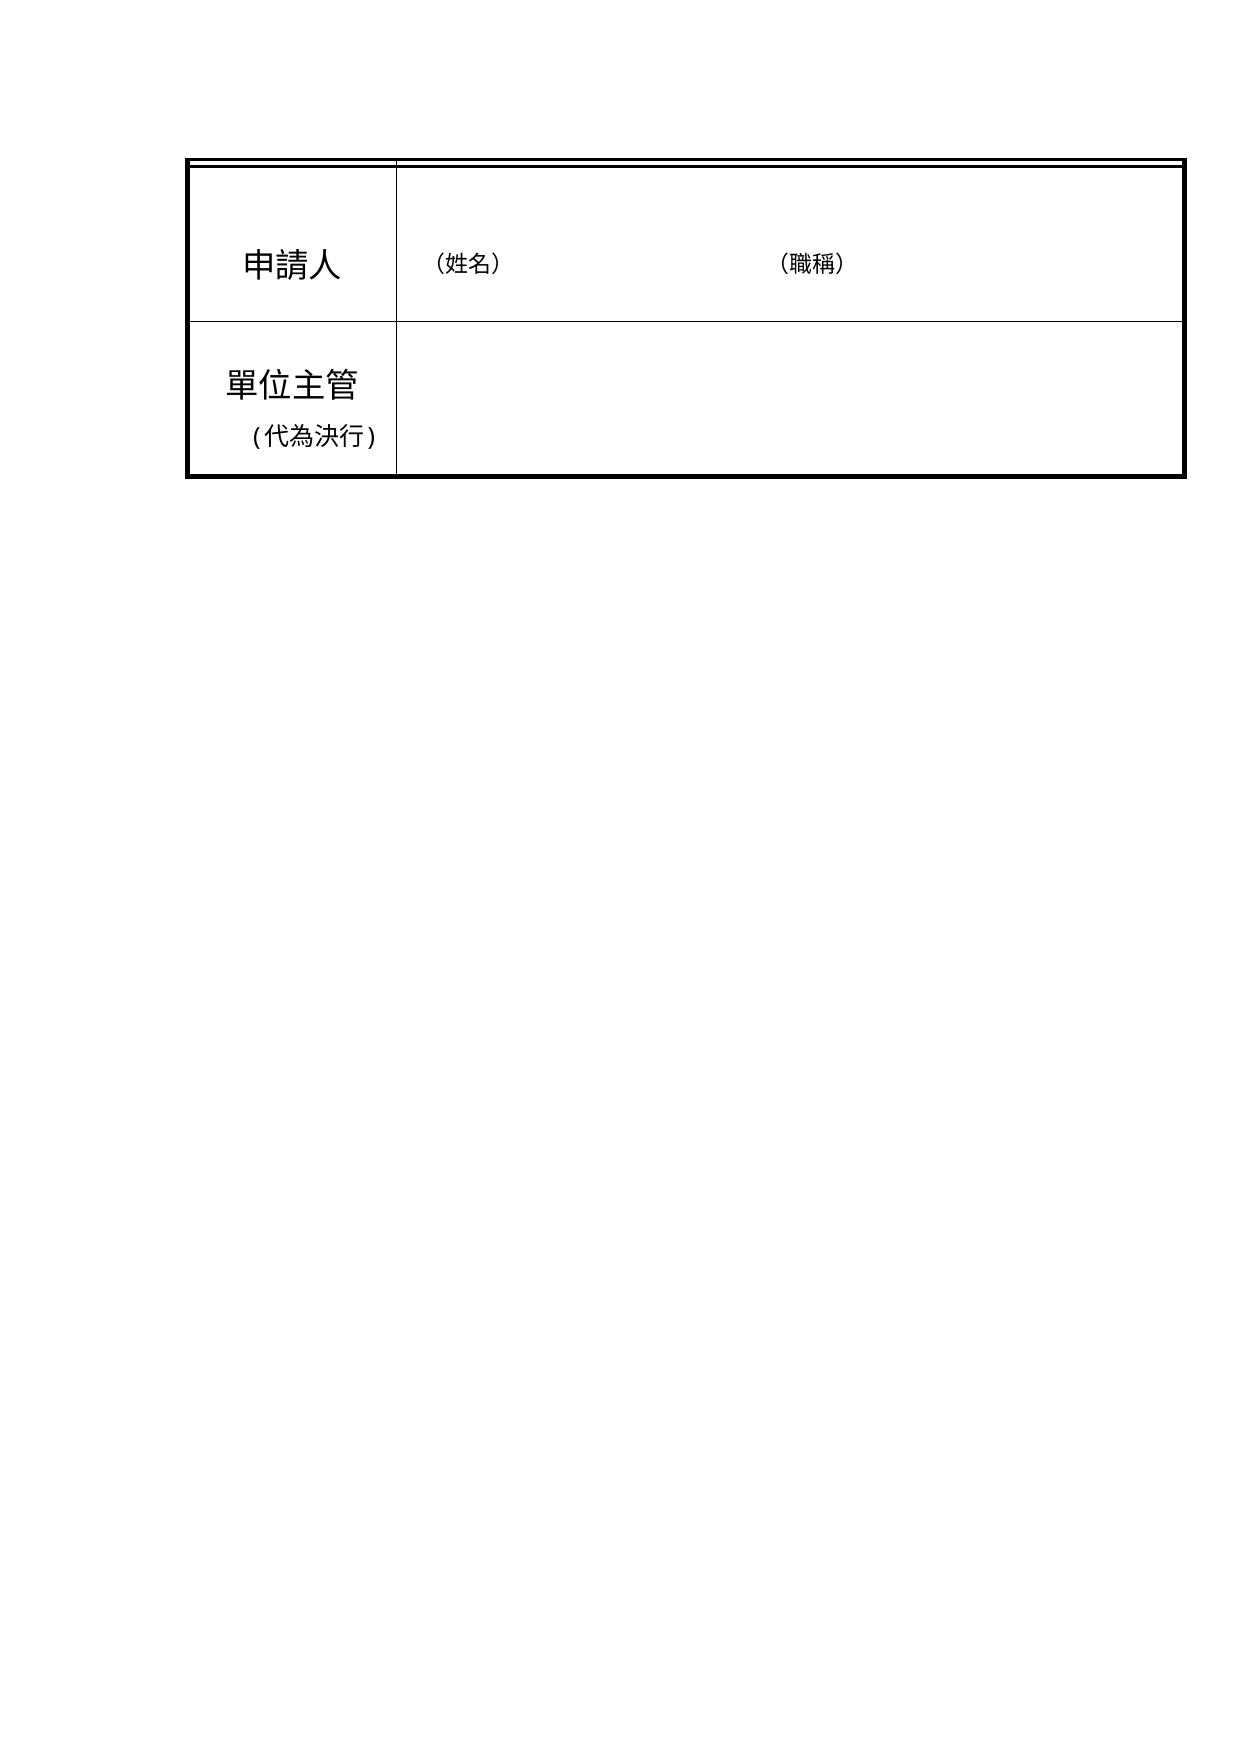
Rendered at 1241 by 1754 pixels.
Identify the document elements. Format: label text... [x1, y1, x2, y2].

table_cell （姓名） （職稱） [397, 168, 1182, 321]
table_cell 單位主管 (代為決行) [190, 322, 396, 474]
table_cell [397, 161, 1182, 165]
table_cell [397, 322, 1182, 474]
table_cell [190, 161, 396, 165]
table_cell 申請人 [190, 168, 396, 321]
